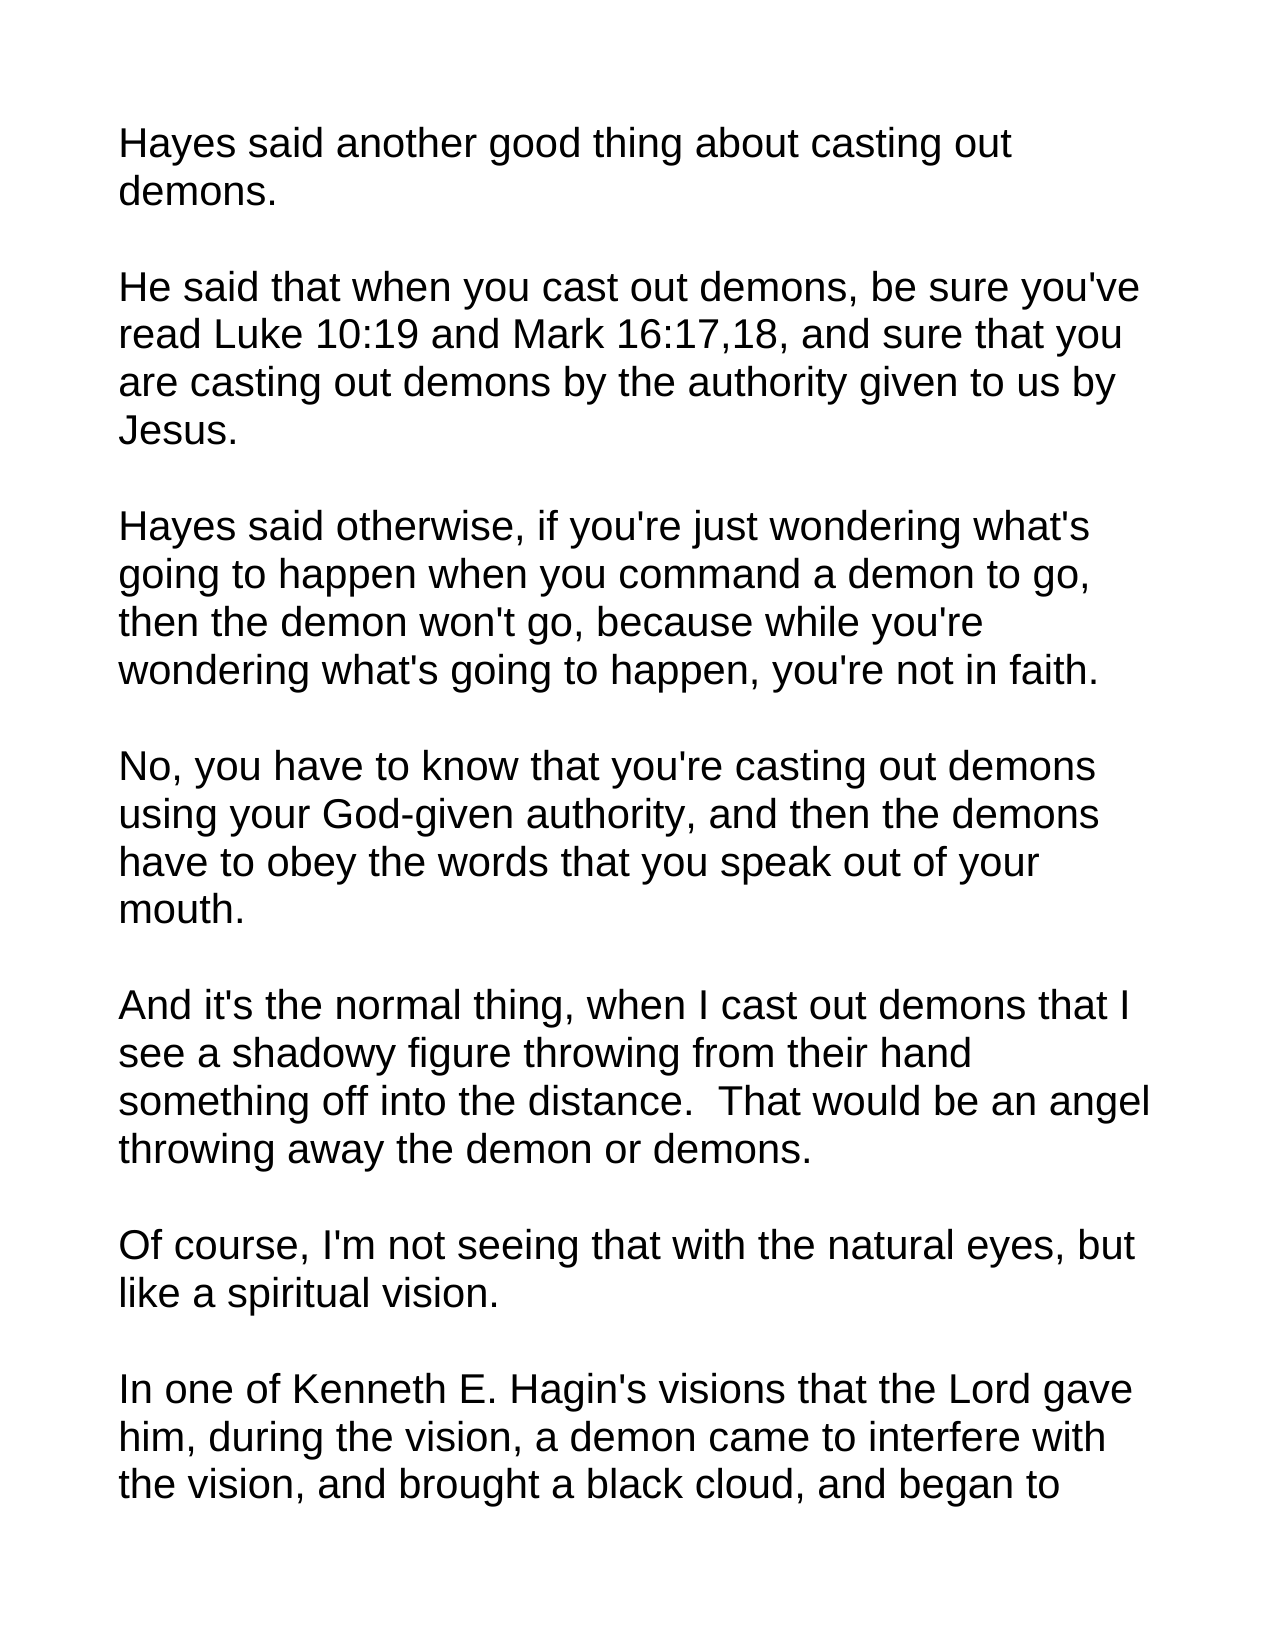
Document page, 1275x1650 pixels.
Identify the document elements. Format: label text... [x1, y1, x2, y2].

text Of course, I'm not seeing that with the natural eyes, but like a spiritual vision. [118, 1220, 1157, 1316]
text He said that when you cast out demons, be sure you've read Luke 10:19 and Mark 16:17,18, and sure that you are casting out demons by the authority given to us by Jesus. [118, 262, 1157, 453]
text Hayes said another good thing about casting out demons. [118, 118, 1157, 214]
text No, you have to know that you're casting out demons using your God-given authority, and then the demons have to obey the words that you speak out of your mouth. [118, 741, 1157, 933]
text And it's the normal thing, when I cast out demons that I see a shadowy figure throwing from their hand something off into the distance. That would be an angel throwing away the demon or demons. [118, 981, 1157, 1172]
text Hayes said otherwise, if you're just wondering what's going to happen when you command a demon to go, then the demon won't go, because while you're wondering what's going to happen, you're not in faith. [118, 501, 1157, 693]
text In one of Kenneth E. Hagin's visions that the Lord gave him, during the vision, a demon came to interfere with the vision, and brought a black cloud, and began to [118, 1364, 1157, 1508]
